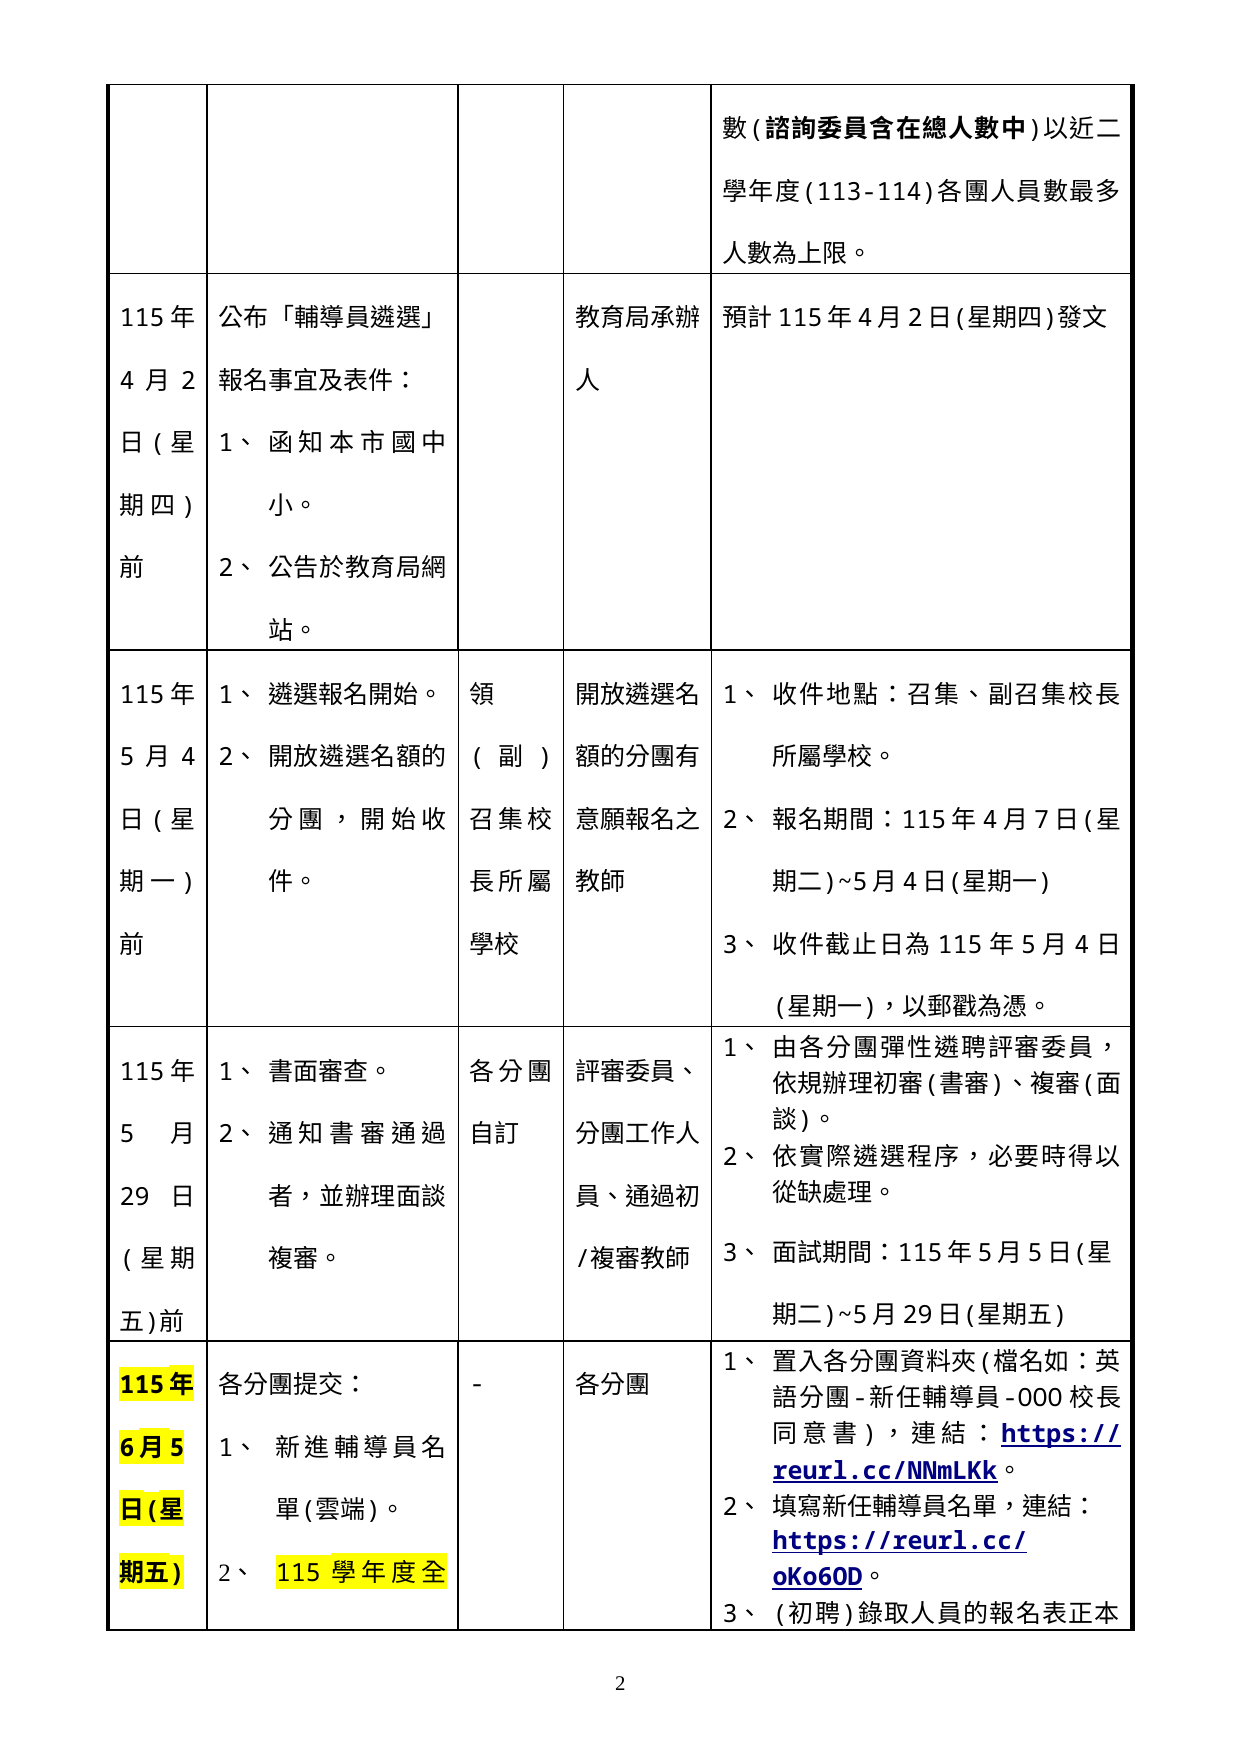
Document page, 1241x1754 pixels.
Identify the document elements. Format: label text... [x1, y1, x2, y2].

table_cell [564, 85, 710, 273]
table_cell 評審委員、分團工作人員、通過初/複審教師 [564, 1027, 711, 1340]
table_cell - [459, 1342, 563, 1629]
table_cell 115年6月5日(星期五) [110, 1342, 206, 1629]
table_cell 115年4月2日(星期四)前 [110, 274, 206, 649]
table_cell 遴選報名開始。 開放遴選名額的分團，開始收件。 [208, 651, 458, 1026]
table_cell [459, 274, 563, 649]
table_cell 由各分團彈性遴聘評審委員，依規辦理初審(書審)、複審(面談)。 依實際遴選程序，必要時得以從缺處理。 面試期間：115年5月5日(星期二)~5月29日(星期五) [712, 1027, 1130, 1340]
table_cell [208, 85, 457, 273]
table_cell 教育局承辦人 [564, 274, 710, 649]
table_cell 各分團自訂 [459, 1027, 563, 1340]
table_cell 數(諮詢委員含在總人數中)以近二學年度(113-114)各團人員數最多人數為上限。 [712, 85, 1130, 273]
table_cell 各分團 [564, 1342, 710, 1629]
table_cell 開放遴選名額的分團有意願報名之教師 [564, 651, 711, 1026]
table_cell 置入各分團資料夾(檔名如：英語分團-新任輔導員-OOO校長同意書)，連結：https://reurl.cc/NNmLKk。 填寫新任輔導員名單，連結： https://reurl.cc/oKo6OD。 (初聘)錄取人員的報名表正本 [712, 1342, 1130, 1629]
table_cell 115年5月4日(星期一)前 [110, 651, 206, 1026]
table_cell 書面審查。 通知書審通過者，並辦理面談複審。 [208, 1027, 458, 1340]
table_cell 公布「輔導員遴選」報名事宜及表件： 函知本市國中小。 公告於教育局網站。 [208, 274, 457, 649]
table_cell 領 (副) 召集校長所屬學校 [459, 651, 563, 1026]
table_cell 收件地點：召集、副召集校長所屬學校。 報名期間：115年4月7日(星期二)~5月4日(星期一) 收件截止日為115年5月4日(星期一)，以郵戳為憑。 [712, 651, 1130, 1026]
table_cell [110, 85, 206, 273]
table_cell 預計115年4月2日(星期四)發文 [712, 274, 1130, 649]
table_cell 115年5月29日(星期五)前 [110, 1027, 206, 1340]
table_cell - [459, 85, 563, 273]
table_cell 各分團提交： 新進輔導員名單(雲端)。 115學年度全部輔導員核章版名冊(雲端)。 新進團員服務學校校長同意書(雲端)。 (初聘)錄取人員的報名表掃描檔(無須上傳，繳交給中英李國禎專輔)。 [208, 1342, 457, 1629]
